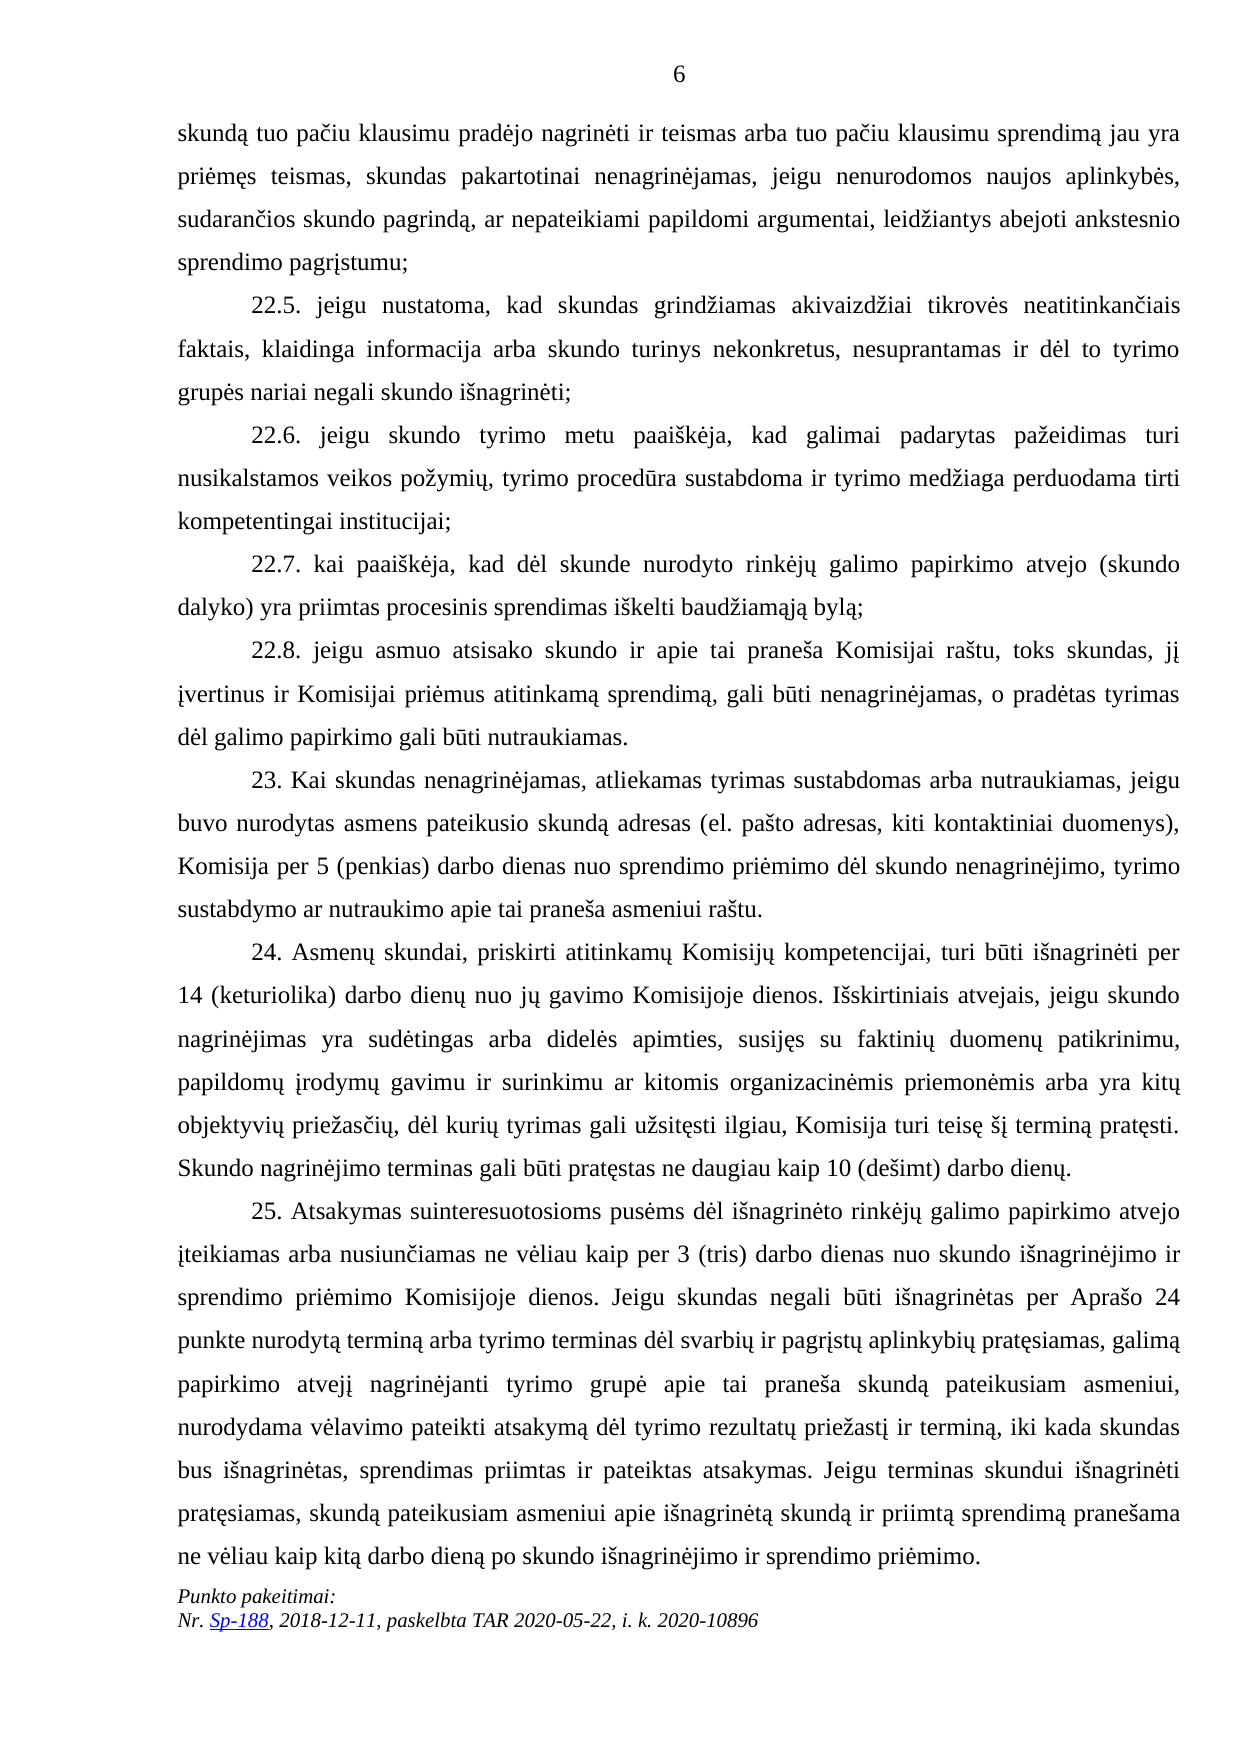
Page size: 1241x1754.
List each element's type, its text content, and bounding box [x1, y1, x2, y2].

text 22.5. jeigu nustatoma, kad skundas grindžiamas akivaizdžiai tikrovės neatitinkančiais faktais, klaidinga informacija arba skundo turinys nekonkretus, nesuprantamas ir dėl to tyrimo grupės nariai negali skundo išnagrinėti; [177, 291, 1181, 406]
text 25. Atsakymas suinteresuotosioms pusėms dėl išnagrinėto rinkėjų galimo papirkimo atvejo įteikiamas arba nusiunčiamas ne vėliau kaip per 3 (tris) darbo dienas nuo skundo išnagrinėjimo ir sprendimo priėmimo Komisijoje dienos. Jeigu skundas negali būti išnagrinėtas per Aprašo 24 punkte nurodytą terminą arba tyrimo terminas dėl svarbių ir pagrįstų aplinkybių pratęsiamas, galimą papirkimo atvejį nagrinėjanti tyrimo grupė apie tai praneša skundą pateikusiam asmeniui, nurodydama vėlavimo pateikti atsakymą dėl tyrimo rezultatų priežastį ir terminą, iki kada skundas bus išnagrinėtas, sprendimas priimtas ir pateiktas atsakymas. Jeigu terminas skundui išnagrinėti pratęsiamas, skundą pateikusiam asmeniui apie išnagrinėtą skundą ir priimtą sprendimą pranešama ne vėliau kaip kitą darbo dieną po skundo išnagrinėjimo ir sprendimo priėmimo. [177, 1196, 1181, 1570]
text Nr. Sp-188, 2018-12-11, paskelbta TAR 2020-05-22, i. k. 2020-10896 [177, 1608, 1181, 1632]
text 22.7. kai paaiškėja, kad dėl skunde nurodyto rinkėjų galimo papirkimo atvejo (skundo dalyko) yra priimtas procesinis sprendimas iškelti baudžiamąją bylą; [177, 549, 1181, 621]
text 23. Kai skundas nenagrinėjamas, atliekamas tyrimas sustabdomas arba nutraukiamas, jeigu buvo nurodytas asmens pateikusio skundą adresas (el. pašto adresas, kiti kontaktiniai duomenys), Komisija per 5 (penkias) darbo dienas nuo sprendimo priėmimo dėl skundo nenagrinėjimo, tyrimo sustabdymo ar nutraukimo apie tai praneša asmeniui raštu. [177, 765, 1181, 923]
text Punkto pakeitimai: [177, 1584, 1181, 1608]
text 22.8. jeigu asmuo atsisako skundo ir apie tai praneša Komisijai raštu, toks skundas, jį įvertinus ir Komisijai priėmus atitinkamą sprendimą, gali būti nenagrinėjamas, o pradėtas tyrimas dėl galimo papirkimo gali būti nutraukiamas. [177, 636, 1181, 751]
text 24. Asmenų skundai, priskirti atitinkamų Komisijų kompetencijai, turi būti išnagrinėti per 14 (keturiolika) darbo dienų nuo jų gavimo Komisijoje dienos. Išskirtiniais atvejais, jeigu skundo nagrinėjimas yra sudėtingas arba didelės apimties, susijęs su faktinių duomenų patikrinimu, papildomų įrodymų gavimu ir surinkimu ar kitomis organizacinėmis priemonėmis arba yra kitų objektyvių priežasčių, dėl kurių tyrimas gali užsitęsti ilgiau, Komisija turi teisę šį terminą pratęsti. Skundo nagrinėjimo terminas gali būti pratęstas ne daugiau kaip 10 (dešimt) darbo dienų. [177, 937, 1181, 1182]
text skundą tuo pačiu klausimu pradėjo nagrinėti ir teismas arba tuo pačiu klausimu sprendimą jau yra priėmęs teismas, skundas pakartotinai nenagrinėjamas, jeigu nenurodomos naujos aplinkybės, sudarančios skundo pagrindą, ar nepateikiami papildomi argumentai, leidžiantys abejoti ankstesnio sprendimo pagrįstumu; [177, 118, 1181, 276]
text 22.6. jeigu skundo tyrimo metu paaiškėja, kad galimai padarytas pažeidimas turi nusikalstamos veikos požymių, tyrimo procedūra sustabdoma ir tyrimo medžiaga perduodama tirti kompetentingai institucijai; [177, 420, 1181, 535]
